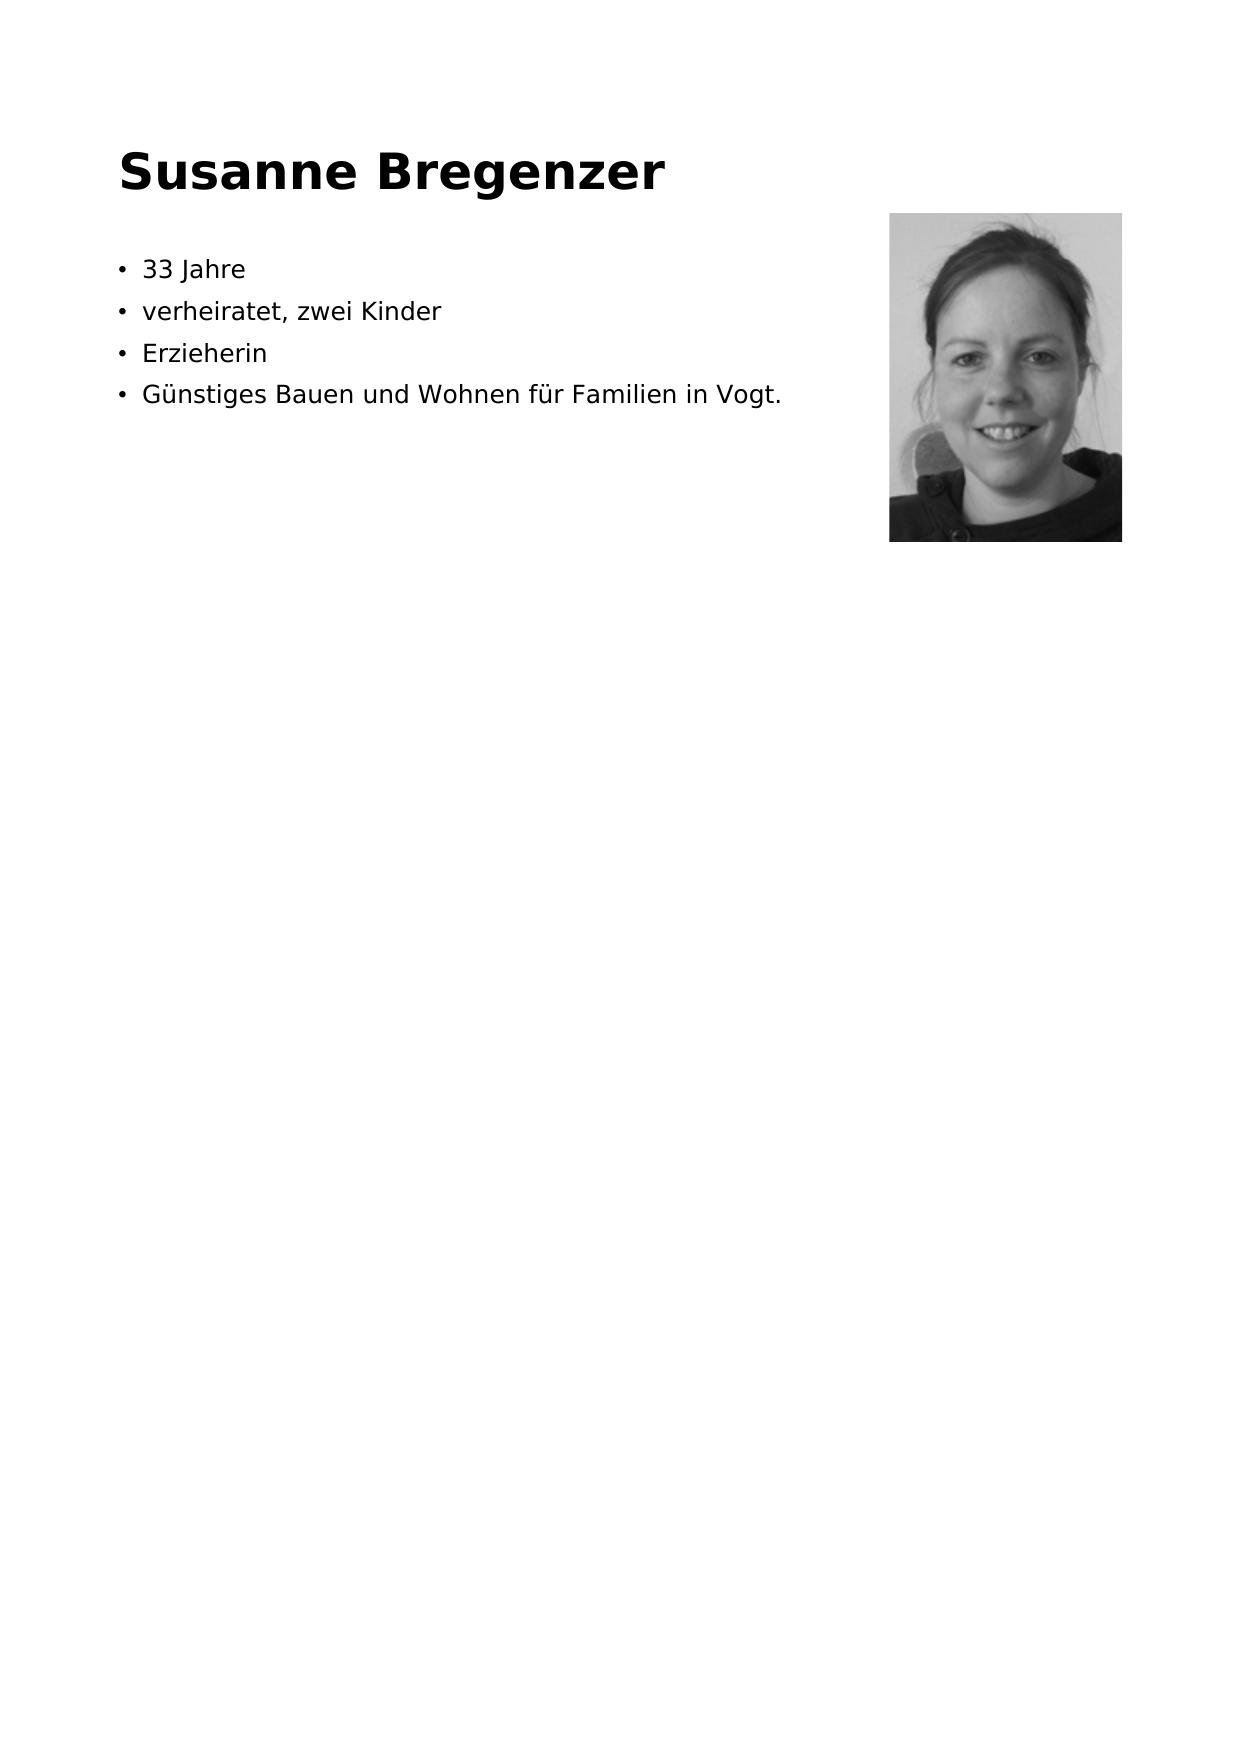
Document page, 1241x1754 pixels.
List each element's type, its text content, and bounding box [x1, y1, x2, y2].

picture [889, 213, 1123, 542]
list Erzieherin [118, 339, 889, 368]
list 33 Jahre [118, 256, 889, 285]
subtitle Susanne Bregenzer [118, 143, 1122, 201]
list verheiratet, zwei Kinder [118, 297, 889, 326]
list Günstiges Bauen und Wohnen für Familien in Vogt. [118, 381, 889, 410]
